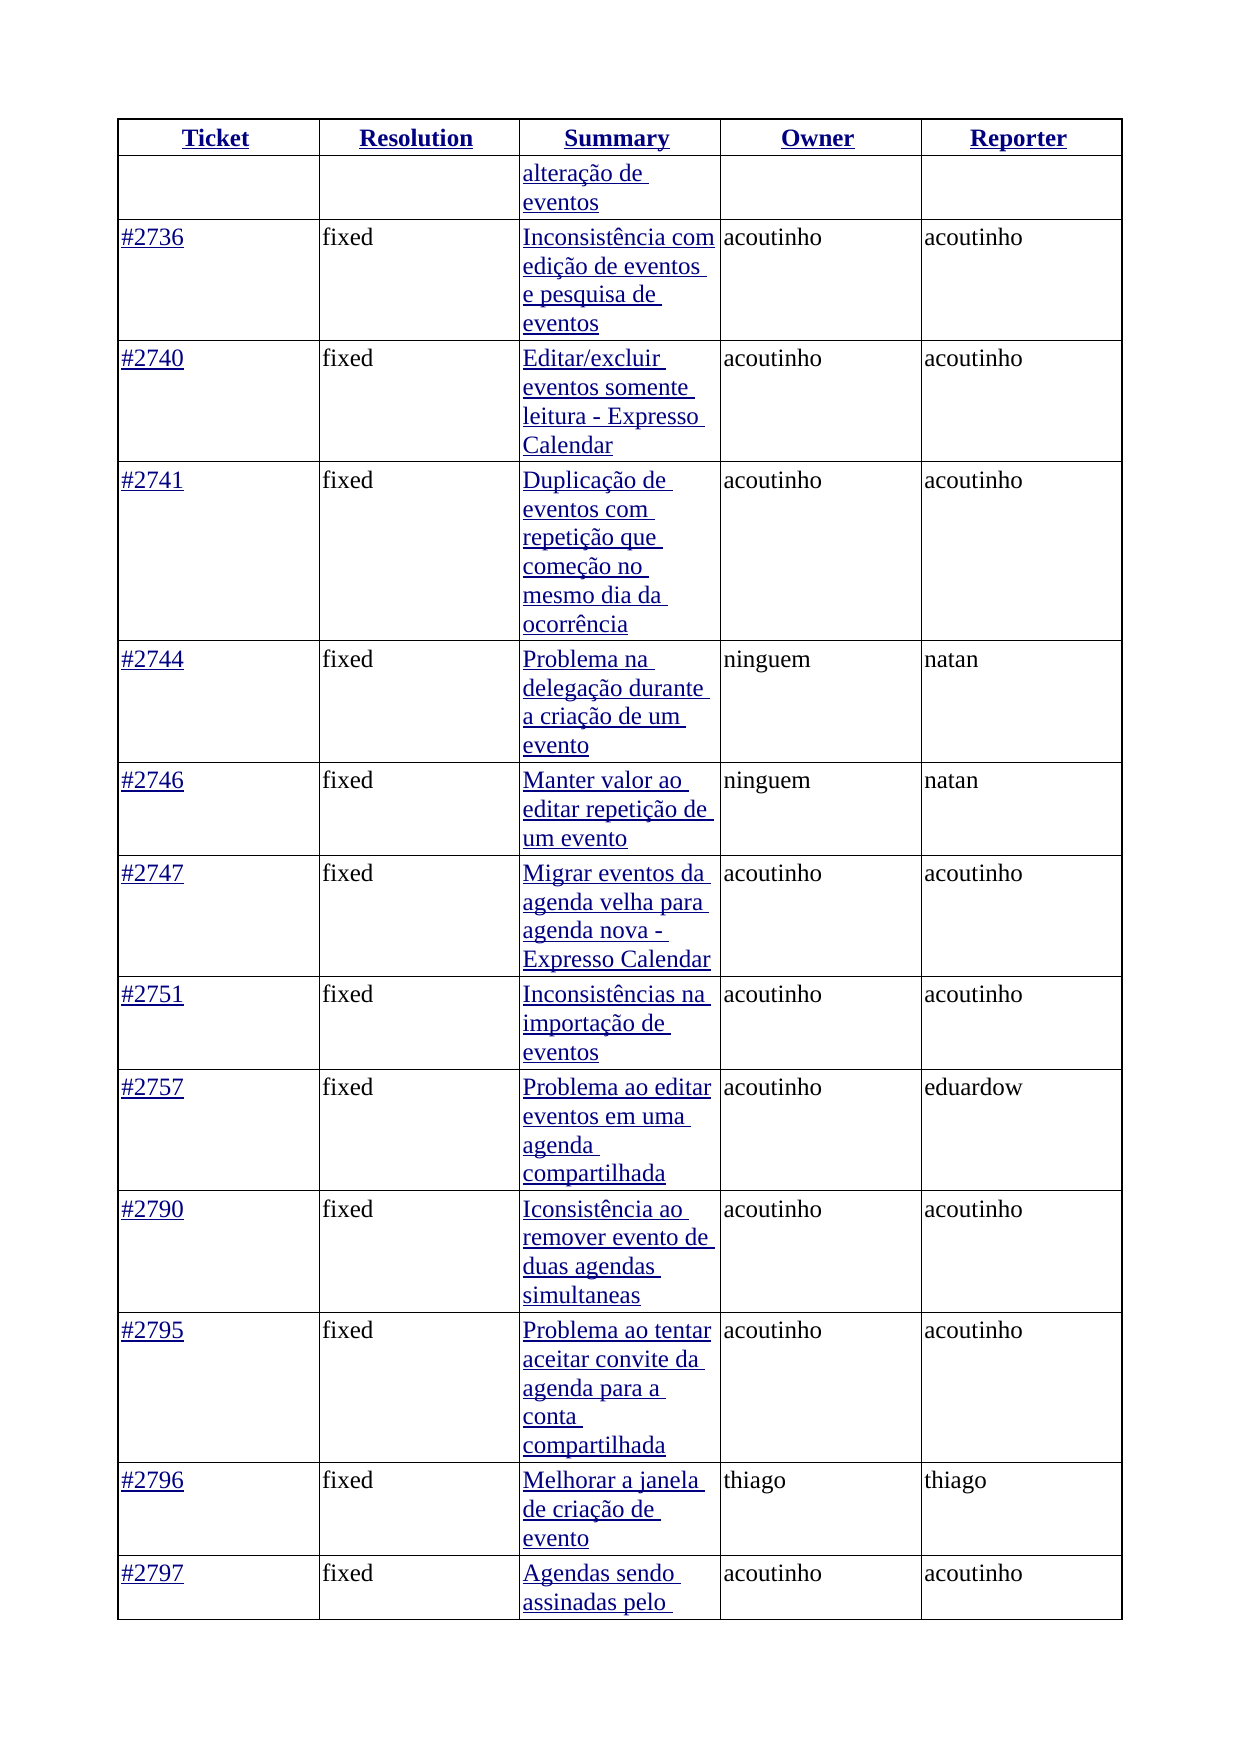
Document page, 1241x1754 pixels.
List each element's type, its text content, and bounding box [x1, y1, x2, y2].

table_cell fixed [320, 1191, 519, 1312]
table_cell #2790 [119, 1191, 319, 1312]
table_cell ninguem [721, 763, 921, 854]
table_cell Editar/excluir eventos somente leitura - Expresso Calendar [520, 341, 720, 461]
table_cell thiago [721, 1463, 921, 1554]
table_header Owner [721, 120, 921, 154]
table_header Reporter [922, 120, 1121, 154]
table_cell #2795 [119, 1313, 319, 1462]
table_cell #2740 [119, 341, 319, 461]
table_cell acoutinho [922, 977, 1121, 1069]
table_cell acoutinho [721, 977, 921, 1069]
table_cell fixed [320, 341, 519, 461]
table_cell Melhorar a janela de criação de evento [520, 1463, 720, 1554]
table_cell #2746 [119, 763, 319, 854]
table_cell acoutinho [721, 1556, 921, 1618]
table_cell acoutinho [922, 220, 1121, 340]
table_cell thiago [922, 1463, 1121, 1554]
table_header Resolution [320, 120, 519, 154]
table_cell fixed [320, 1313, 519, 1462]
table_cell acoutinho [922, 1556, 1121, 1618]
table_cell #2736 [119, 220, 319, 340]
table_cell fixed [320, 462, 519, 640]
table_cell fixed [320, 220, 519, 340]
table_cell fixed [320, 977, 519, 1069]
table_cell acoutinho [721, 856, 921, 976]
table_cell Inconsistências na importação de eventos [520, 977, 720, 1069]
table_cell fixed [320, 641, 519, 762]
table_cell acoutinho [721, 1070, 921, 1190]
table_cell #2797 [119, 1556, 319, 1618]
table_cell acoutinho [922, 1191, 1121, 1312]
table_cell acoutinho [922, 462, 1121, 640]
table_cell ninguem [721, 641, 921, 762]
table_cell Problema ao editar eventos em uma agenda compartilhada [520, 1070, 720, 1190]
table_cell #2747 [119, 856, 319, 976]
table_cell acoutinho [721, 1313, 921, 1462]
table_cell natan [922, 641, 1121, 762]
table_header Ticket [119, 120, 319, 154]
table_cell fixed [320, 1463, 519, 1554]
table_cell acoutinho [922, 1313, 1121, 1462]
table_cell Inconsistência com edição de eventos e pesquisa de eventos [520, 220, 720, 340]
table_cell acoutinho [721, 462, 921, 640]
table_cell fixed [320, 1070, 519, 1190]
table_cell #2796 [119, 1463, 319, 1554]
table_cell Manter valor ao editar repetição de um evento [520, 763, 720, 854]
table_cell [320, 156, 519, 218]
table_cell alteração de eventos [520, 156, 720, 218]
table_cell #2744 [119, 641, 319, 762]
table_cell [721, 156, 921, 218]
table_cell #2751 [119, 977, 319, 1069]
table_cell fixed [320, 856, 519, 976]
table_cell acoutinho [721, 220, 921, 340]
table_cell acoutinho [721, 341, 921, 461]
table_cell Migrar eventos da agenda velha para agenda nova - Expresso Calendar [520, 856, 720, 976]
table_cell fixed [320, 763, 519, 854]
table_cell acoutinho [922, 856, 1121, 976]
table_cell Iconsistência ao remover evento de duas agendas simultaneas [520, 1191, 720, 1312]
table_cell [119, 156, 319, 218]
table_cell #2757 [119, 1070, 319, 1190]
table_cell [922, 156, 1121, 218]
table_header Summary [520, 120, 720, 154]
table_cell fixed [320, 1556, 519, 1618]
table_cell acoutinho [721, 1191, 921, 1312]
table_cell Agendas sendo assinadas pelo [520, 1556, 720, 1618]
table_cell acoutinho [922, 341, 1121, 461]
table_cell Duplicação de eventos com repetição que começão no mesmo dia da ocorrência [520, 462, 720, 640]
table_cell Problema ao tentar aceitar convite da agenda para a conta compartilhada [520, 1313, 720, 1462]
table_cell natan [922, 763, 1121, 854]
table_cell eduardow [922, 1070, 1121, 1190]
table_cell #2741 [119, 462, 319, 640]
table_cell Problema na delegação durante a criação de um evento [520, 641, 720, 762]
